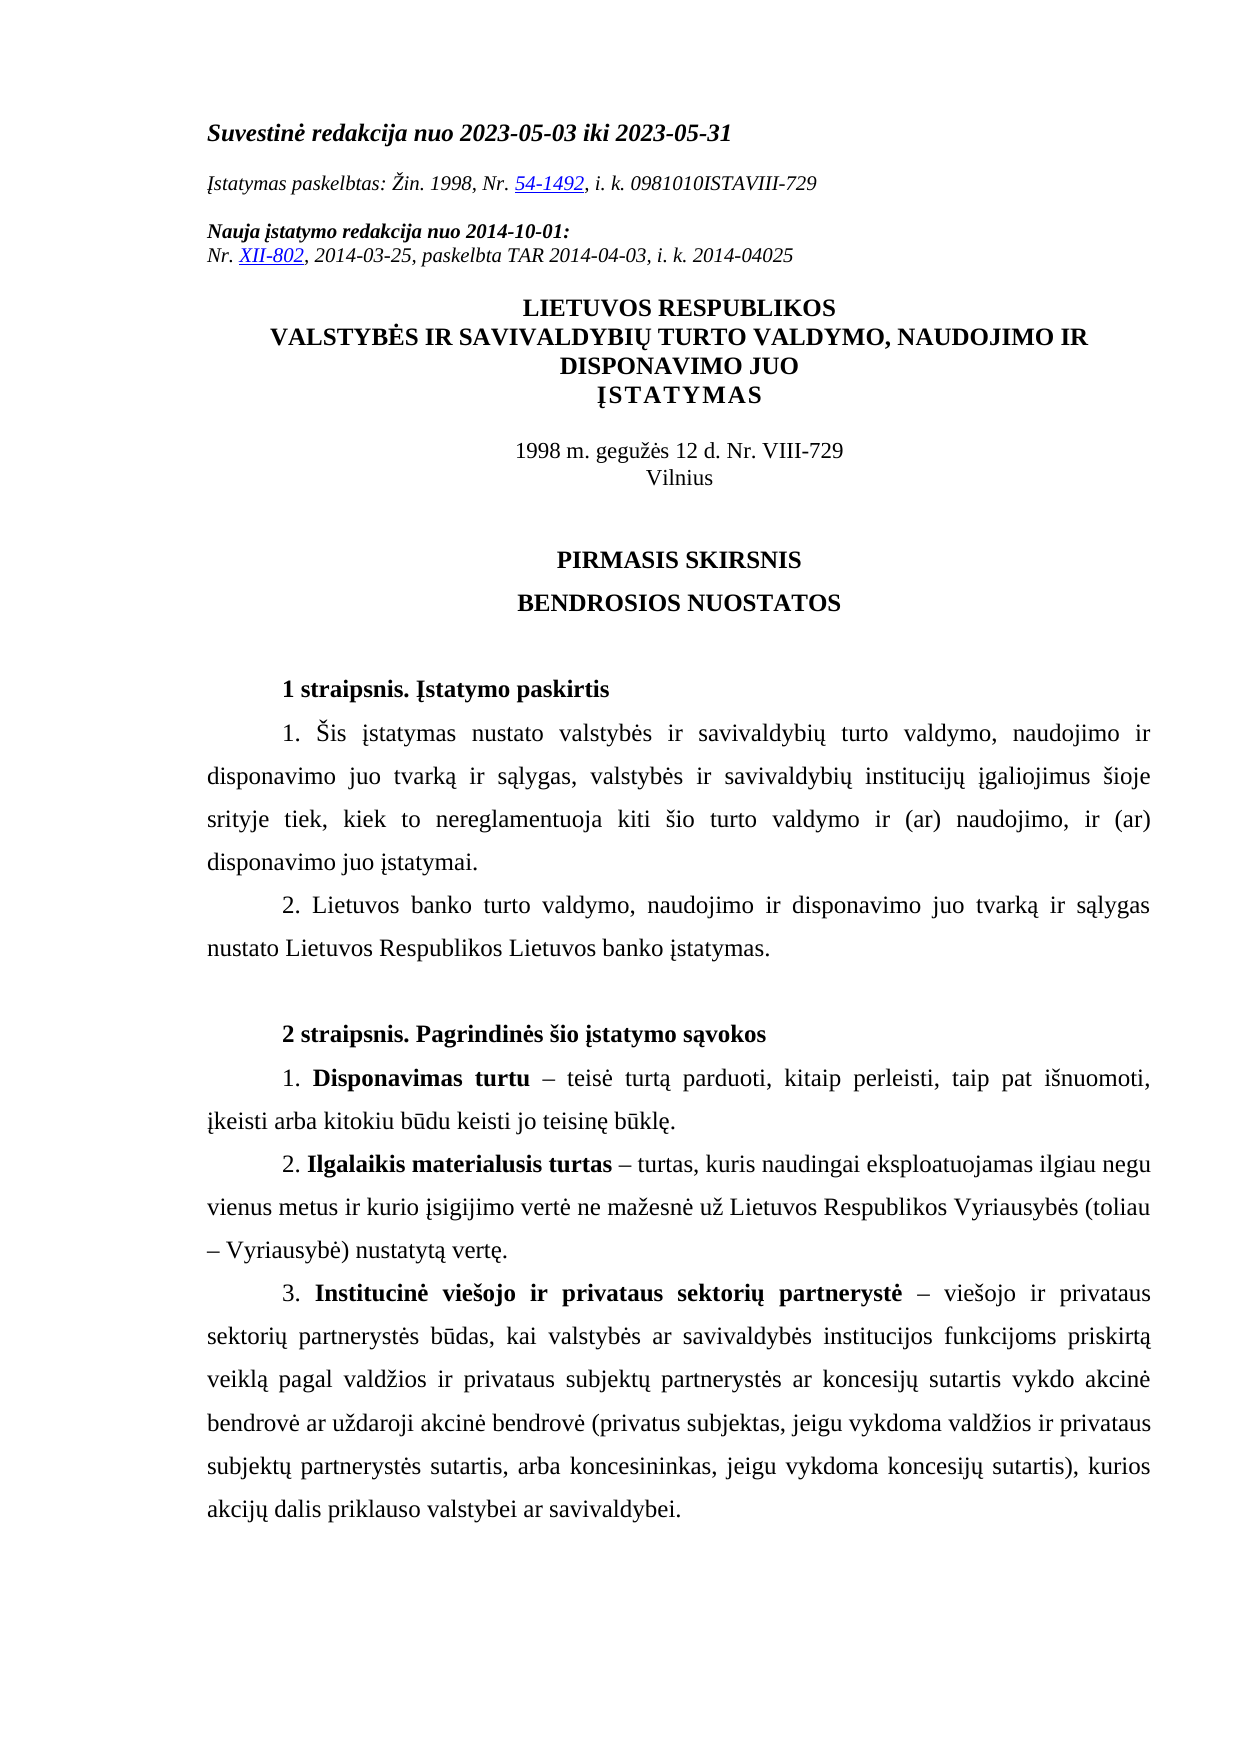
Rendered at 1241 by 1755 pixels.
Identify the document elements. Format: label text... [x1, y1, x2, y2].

text BENDROSIOS NUOSTATOS [207, 588, 1152, 617]
text Suvestinė redakcija nuo 2023-05-03 iki 2023-05-31 [207, 118, 1152, 147]
text 2. Lietuvos banko turto valdymo, naudojimo ir disponavimo juo tvarką ir sąlygas nustato Lietuvos Respublikos Lietuvos banko įstatymas. [207, 890, 1152, 962]
text 2 straipsnis. Pagrindinės šio įstatymo sąvokos [207, 1019, 1152, 1048]
text 1 straipsnis. Įstatymo paskirtis [207, 674, 1152, 703]
text Nr. XII-802, 2014-03-25, paskelbta TAR 2014-04-03, i. k. 2014-04025 [207, 243, 1152, 267]
text 1. Šis įstatymas nustato valstybės ir savivaldybių turto valdymo, naudojimo ir disponavimo juo tvarką ir sąlygas, valstybės ir savivaldybių institucijų įgaliojimus šioje srityje tiek, kiek to nereglamentuoja kiti šio turto valdymo ir (ar) naudojimo, ir (ar) disponavimo juo įstatymai. [207, 718, 1152, 876]
text LIETUVOS RESPUBLIKOS VALSTYBĖS IR SAVIVALDYBIŲ TURTO VALDYMO, NAUDOJIMO IR DISPONAVIMO JUO ĮSTATYMAS [207, 293, 1152, 408]
text 1998 m. gegužės 12 d. Nr. VIII-729 Vilnius [207, 437, 1152, 490]
text PIRMASIS SKIRSNIS [207, 545, 1152, 574]
text 1. Disponavimas turtu – teisė turtą parduoti, kitaip perleisti, taip pat išnuomoti, įkeisti arba kitokiu būdu keisti jo teisinę būklę. [207, 1063, 1152, 1134]
text 2. Ilgalaikis materialusis turtas – turtas, kuris naudingai eksploatuojamas ilgiau negu vienus metus ir kurio įsigijimo vertė ne mažesnė už Lietuvos Respublikos Vyriausybės (toliau – Vyriausybė) nustatytą vertę. [207, 1149, 1152, 1264]
text 3. Institucinė viešojo ir privataus sektorių partnerystė – viešojo ir privataus sektorių partnerystės būdas, kai valstybės ar savivaldybės institucijos funkcijoms priskirtą veiklą pagal valdžios ir privataus subjektų partnerystės ar koncesijų sutartis vykdo akcinė bendrovė ar uždaroji akcinė bendrovė (privatus subjektas, jeigu vykdoma valdžios ir privataus subjektų partnerystės sutartis, arba koncesininkas, jeigu vykdoma koncesijų sutartis), kurios akcijų dalis priklauso valstybei ar savivaldybei. [207, 1278, 1152, 1523]
text Įstatymas paskelbtas: Žin. 1998, Nr. 54-1492, i. k. 0981010ISTAVIII-729 [207, 171, 1152, 195]
text Nauja įstatymo redakcija nuo 2014-10-01: [207, 219, 1152, 243]
